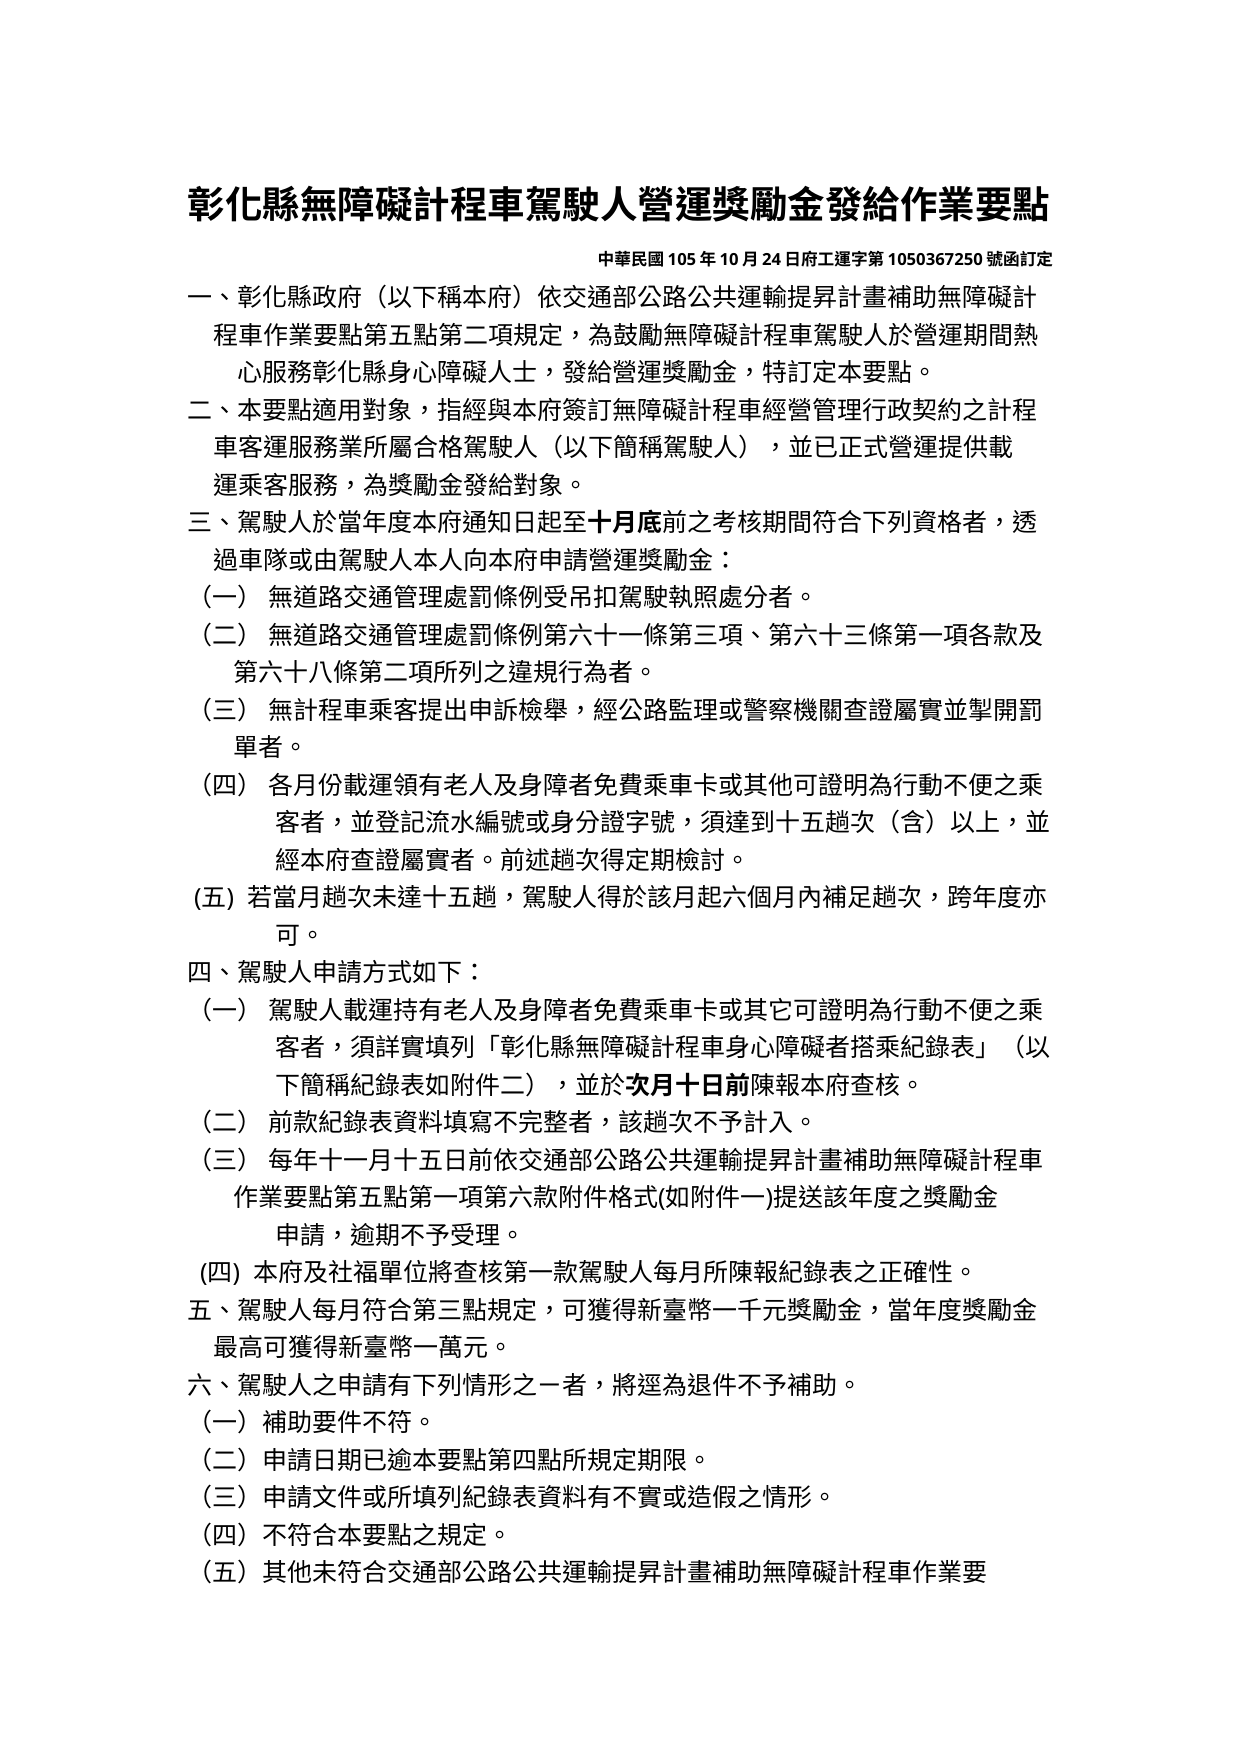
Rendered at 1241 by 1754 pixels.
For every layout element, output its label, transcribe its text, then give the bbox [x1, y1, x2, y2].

text 中華民國105年10月24日府工運字第1050367250號函訂定 [187, 239, 1053, 277]
text 五、駕駛人每月符合第三點規定，可獲得新臺幣一千元獎勵金，當年度獎勵金 [187, 1289, 1053, 1327]
text 作業要點第五點第一項第六款附件格式(如附件一)提送該年度之獎勵金 [187, 1177, 1053, 1214]
text （三） 無計程車乘客提出申訴檢舉，經公路監理或警察機關查證屬實並掣開罰 [187, 689, 1053, 727]
text （二） 前款紀錄表資料填寫不完整者，該趟次不予計入。 [187, 1102, 1053, 1139]
text （四） 各月份載運領有老人及身障者免費乘車卡或其他可證明為行動不便之乘客者，並登記流水編號或身分證字號，須達到十五趟次（含）以上，並經本府查證屬實者。前述趟次得定期檢討。 [187, 764, 1053, 877]
text （四）不符合本要點之規定。 [187, 1514, 1053, 1552]
text （一） 駕駛人載運持有老人及身障者免費乘車卡或其它可證明為行動不便之乘客者，須詳實填列「彰化縣無障礙計程車身心障礙者搭乘紀錄表」（以下簡稱紀錄表如附件二），並於次月十日前陳報本府查核。 [187, 989, 1053, 1102]
text 運乘客服務，為獎勵金發給對象。 [187, 464, 1053, 502]
text （一）補助要件不符。 [187, 1402, 1053, 1439]
text （一） 無道路交通管理處罰條例受吊扣駕駛執照處分者。 [187, 577, 1053, 614]
text (四) 本府及社福單位將查核第一款駕駛人每月所陳報紀錄表之正確性。 [200, 1252, 1053, 1289]
text 最高可獲得新臺幣一萬元。 [187, 1327, 1053, 1364]
text （二）申請日期已逾本要點第四點所規定期限。 [187, 1439, 1053, 1477]
text （二） 無道路交通管理處罰條例第六十一條第三項、第六十三條第一項各款及 [187, 614, 1053, 652]
text 過車隊或由駕駛人本人向本府申請營運獎勵金： [187, 539, 1053, 577]
text 六、駕駛人之申請有下列情形之ㄧ者，將逕為退件不予補助。 [187, 1364, 1053, 1402]
text 彰化縣無障礙計程車駕駛人營運獎勵金發給作業要點 [187, 164, 1053, 239]
text 二、本要點適用對象，指經與本府簽訂無障礙計程車經營管理行政契約之計程 [187, 389, 1053, 427]
text （三） 每年十一月十五日前依交通部公路公共運輸提昇計畫補助無障礙計程車 [187, 1139, 1053, 1177]
text 單者。 [187, 727, 1053, 764]
text 車客運服務業所屬合格駕駛人（以下簡稱駕駛人），並已正式營運提供載 [187, 427, 1053, 464]
text 一、彰化縣政府（以下稱本府）依交通部公路公共運輸提昇計畫補助無障礙計 [187, 277, 1053, 314]
text 第六十八條第二項所列之違規行為者。 [187, 652, 1053, 689]
text （三）申請文件或所填列紀錄表資料有不實或造假之情形。 [187, 1477, 1053, 1514]
text 三、駕駛人於當年度本府通知日起至十月底前之考核期間符合下列資格者，透 [187, 502, 1053, 539]
text 申請，逾期不予受理。 [187, 1214, 1053, 1252]
text 程車作業要點第五點第二項規定，為鼓勵無障礙計程車駕駛人於營運期間熱心服務彰化縣身心障礙人士，發給營運獎勵金，特訂定本要點。 [187, 314, 1053, 389]
text 四、駕駛人申請方式如下： [187, 952, 1053, 989]
text （五）其他未符合交通部公路公共運輸提昇計畫補助無障礙計程車作業要 [187, 1552, 1053, 1589]
text (五) 若當月趟次未達十五趟，駕駛人得於該月起六個月內補足趟次，跨年度亦可。 [187, 877, 1053, 952]
